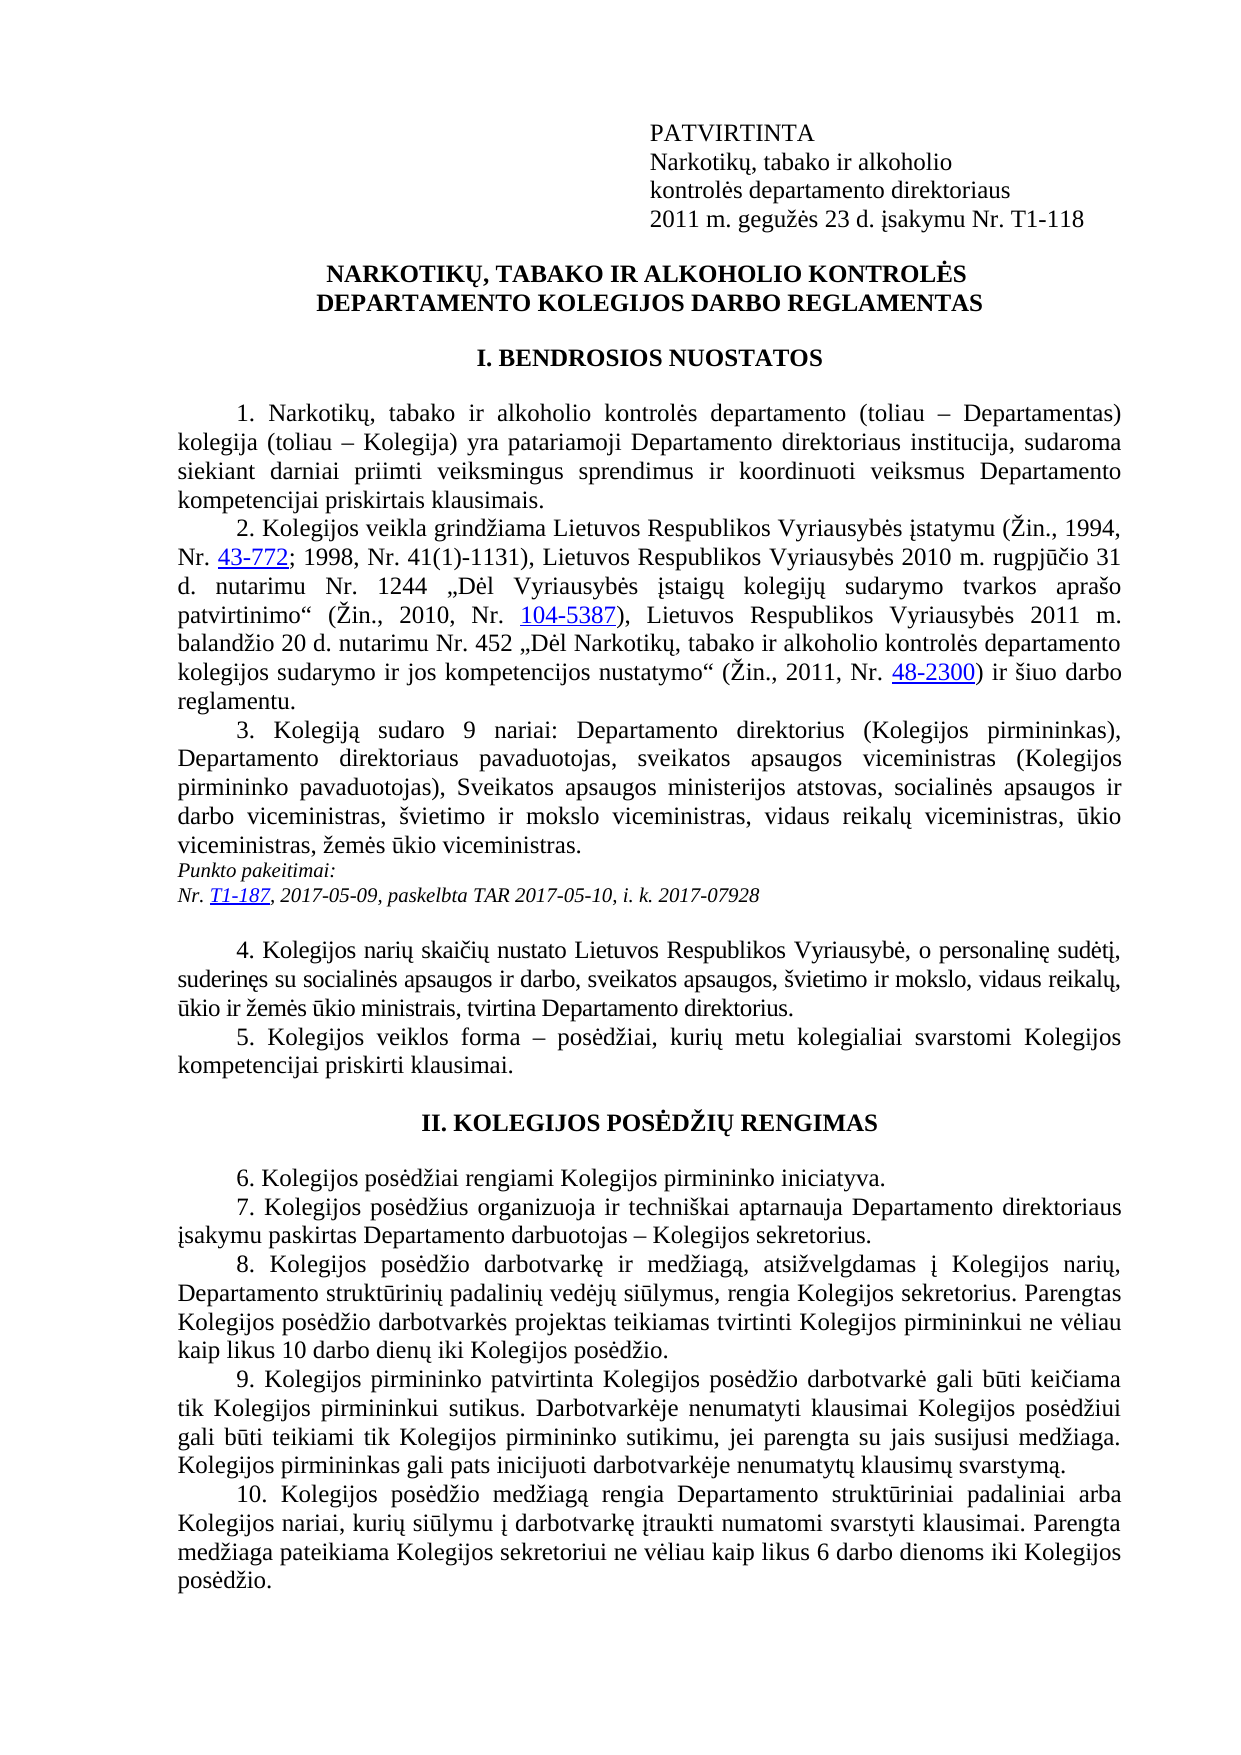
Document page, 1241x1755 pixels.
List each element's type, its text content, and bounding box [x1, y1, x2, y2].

text 6. Kolegijos posėdžiai rengiami Kolegijos pirmininko iniciatyva. [177, 1163, 1122, 1192]
text 7. Kolegijos posėdžius organizuoja ir techniškai aptarnauja Departamento direktoriaus įsakymu paskirtas Departamento darbuotojas – Kolegijos sekretorius. [177, 1192, 1122, 1249]
text Narkotikų, tabako ir alkoholio [649, 147, 1122, 176]
text Punkto pakeitimai: [177, 858, 1122, 882]
text 8. Kolegijos posėdžio darbotvarkę ir medžiagą, atsižvelgdamas į Kolegijos narių, Departamento struktūrinių padalinių vedėjų siūlymus, rengia Kolegijos sekretorius. Parengtas Kolegijos posėdžio darbotvarkės projektas teikiamas tvirtinti Kolegijos pirmininkui ne vėliau kaip likus 10 darbo dienų iki Kolegijos posėdžio. [177, 1249, 1122, 1364]
text 3. Kolegiją sudaro 9 nariai: Departamento direktorius (Kolegijos pirmininkas), Departamento direktoriaus pavaduotojas, sveikatos apsaugos viceministras (Kolegijos pirmininko pavaduotojas), Sveikatos apsaugos ministerijos atstovas, socialinės apsaugos ir darbo viceministras, švietimo ir mokslo viceministras, vidaus reikalų viceministras, ūkio viceministras, žemės ūkio viceministras. [177, 715, 1122, 858]
text kontrolės departamento direktoriaus [649, 176, 1122, 204]
text I. BENDROSIOS NUOSTATOS [177, 343, 1122, 372]
text 9. Kolegijos pirmininko patvirtinta Kolegijos posėdžio darbotvarkė gali būti keičiama tik Kolegijos pirmininkui sutikus. Darbotvarkėje nenumatyti klausimai Kolegijos posėdžiui gali būti teikiami tik Kolegijos pirmininko sutikimu, jei parengta su jais susijusi medžiaga. Kolegijos pirmininkas gali pats inicijuoti darbotvarkėje nenumatytų klausimų svarstymą. [177, 1364, 1122, 1479]
text PATVIRTINTA [649, 118, 1122, 147]
text 2. Kolegijos veikla grindžiama Lietuvos Respublikos Vyriausybės įstatymu (Žin., 1994, Nr. 43-772; 1998, Nr. 41(1)-1131), Lietuvos Respublikos Vyriausybės 2010 m. rugpjūčio 31 d. nutarimu Nr. 1244 „Dėl Vyriausybės įstaigų kolegijų sudarymo tvarkos aprašo patvirtinimo“ (Žin., 2010, Nr. 104-5387), Lietuvos Respublikos Vyriausybės 2011 m. balandžio 20 d. nutarimu Nr. 452 „Dėl Narkotikų, tabako ir alkoholio kontrolės departamento kolegijos sudarymo ir jos kompetencijos nustatymo“ (Žin., 2011, Nr. 48-2300) ir šiuo darbo reglamentu. [177, 513, 1122, 715]
text 5. Kolegijos veiklos forma – posėdžiai, kurių metu kolegialiai svarstomi Kolegijos kompetencijai priskirti klausimai. [177, 1022, 1122, 1079]
text 4. Kolegijos narių skaičių nustato Lietuvos Respublikos Vyriausybė, o personalinę sudėtį, suderinęs su socialinės apsaugos ir darbo, sveikatos apsaugos, švietimo ir mokslo, vidaus reikalų, ūkio ir žemės ūkio ministrais, tvirtina Departamento direktorius. [177, 935, 1122, 1022]
text Nr. T1-187, 2017-05-09, paskelbta TAR 2017-05-10, i. k. 2017-07928 [177, 882, 1122, 907]
text 1. Narkotikų, tabako ir alkoholio kontrolės departamento (toliau – Departamentas) kolegija (toliau – Kolegija) yra patariamoji Departamento direktoriaus institucija, sudaroma siekiant darniai priimti veiksmingus sprendimus ir koordinuoti veiksmus Departamento kompetencijai priskirtais klausimais. [177, 398, 1122, 513]
text 10. Kolegijos posėdžio medžiagą rengia Departamento struktūriniai padaliniai arba Kolegijos nariai, kurių siūlymu į darbotvarkę įtraukti numatomi svarstyti klausimai. Parengta medžiaga pateikiama Kolegijos sekretoriui ne vėliau kaip likus 6 darbo dienoms iki Kolegijos posėdžio. [177, 1479, 1122, 1594]
text narkotikų, tabako ir alkoholio kontrolės departamento kolegijos darbo reglamentas [177, 259, 1122, 317]
text II. KOLEGIJOS POSĖDŽIŲ RENGIMAS [177, 1108, 1122, 1137]
text 2011 m. gegužės 23 d. įsakymu Nr. T1-118 [649, 204, 1122, 233]
